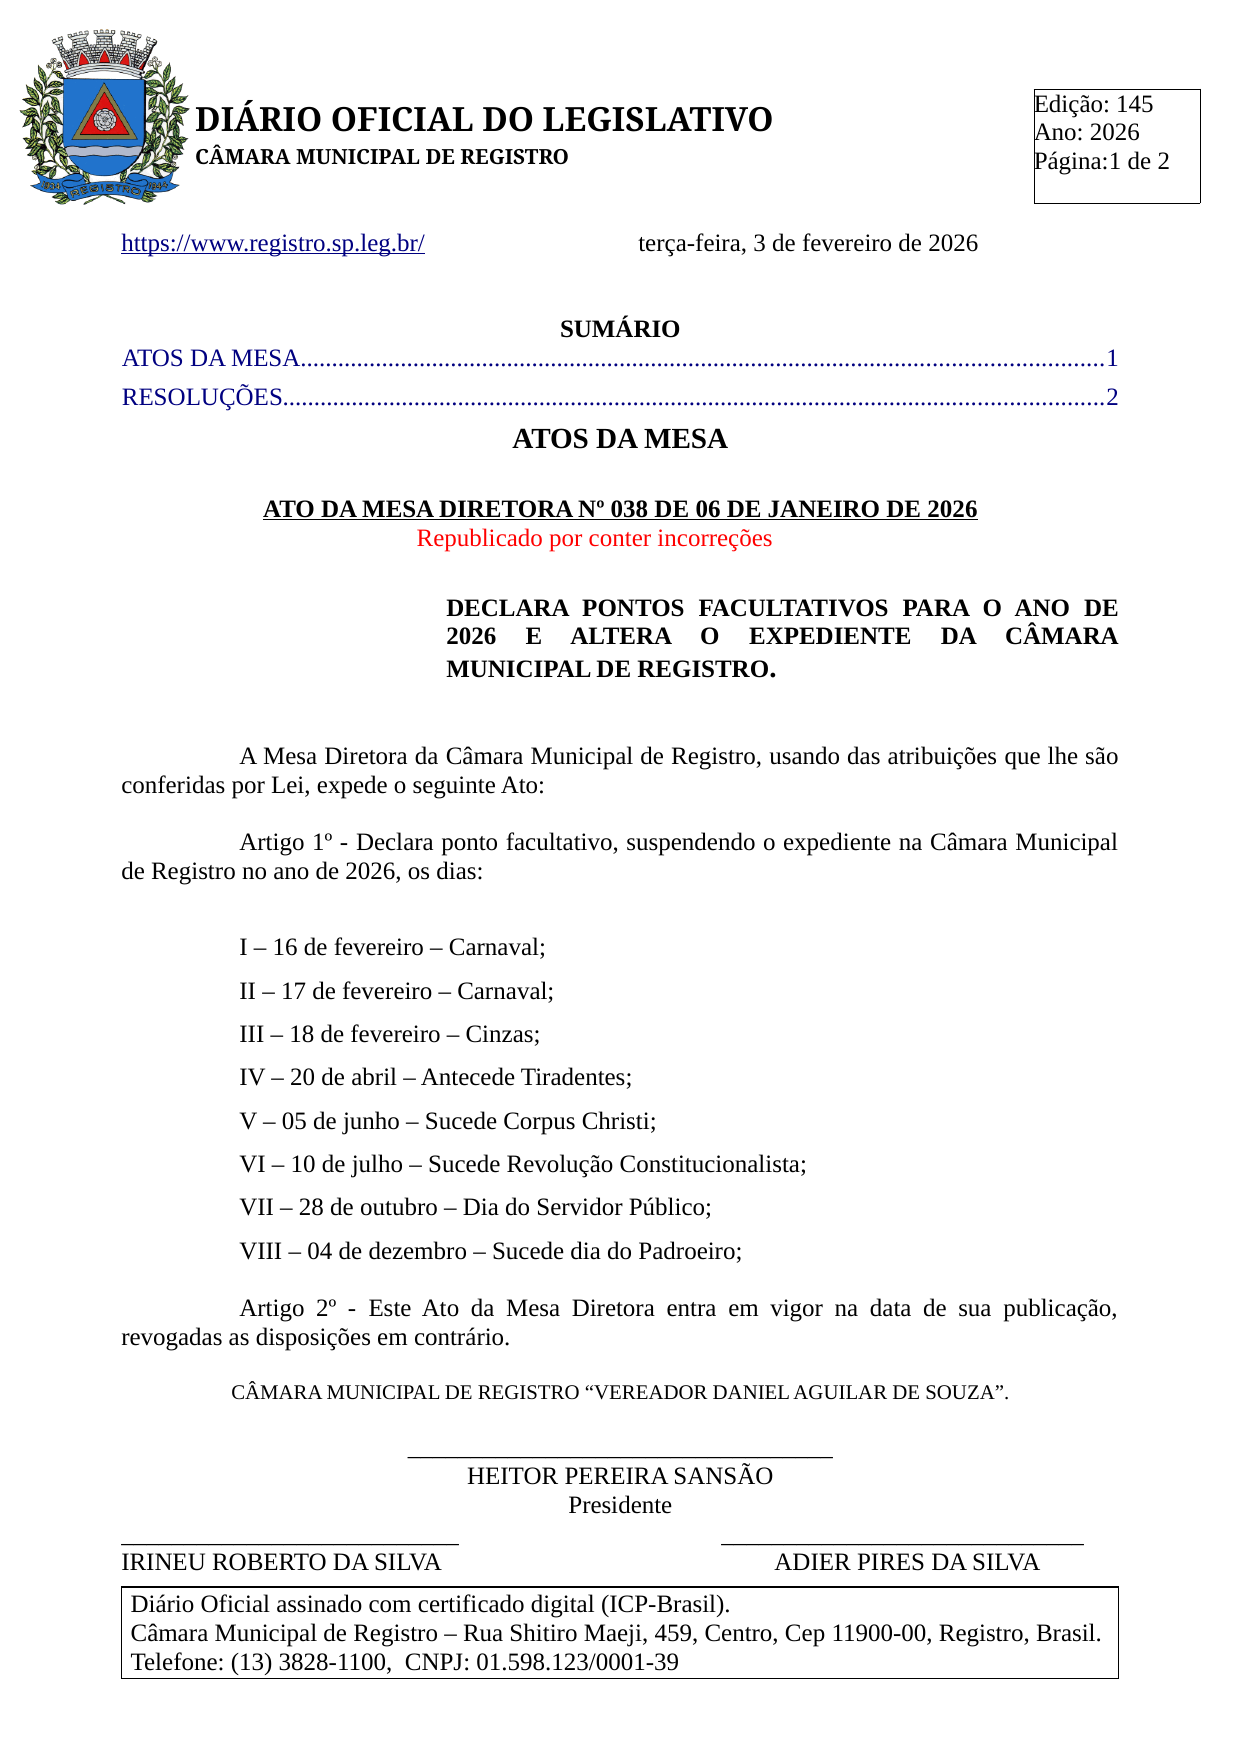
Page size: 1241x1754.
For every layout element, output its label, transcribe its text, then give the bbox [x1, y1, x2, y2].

text ___________________________ _____________________________ IRINEU ROBERTO DA SILVA ADIER PIRES DA SILVA [121, 1519, 1119, 1576]
text Artigo 2º - Este Ato da Mesa Diretora entra em vigor na data de sua publicação, revogadas as disposições em contrário. [121, 1293, 1119, 1351]
picture [15, 23, 194, 210]
text SUMÁRIO [121, 314, 1119, 343]
text RESOLUÇÕES 2 [121, 382, 1119, 411]
text ATOS DA MESA [121, 421, 1119, 455]
text ATO DA MESA DIRETORA Nº 038 DE 06 DE JANEIRO DE 2026 [121, 494, 1119, 523]
text II – 17 de fevereiro – Carnaval; [239, 976, 1119, 1004]
text VIII – 04 de dezembro – Sucede dia do Padroeiro; [121, 1236, 1119, 1264]
text DECLARA PONTOS FACULTATIVOS PARA O ANO DE 2026 E ALTERA O EXPEDIENTE DA CÂMARA MUNICIPAL DE REGISTRO. [446, 593, 1119, 684]
text Republicado por conter incorreções [416, 523, 1119, 551]
text IV – 20 de abril – Antecede Tiradentes; [239, 1062, 1119, 1091]
text ATOS DA MESA 1 [121, 343, 1119, 372]
text Artigo 1º - Declara ponto facultativo, suspendendo o expediente na Câmara Municipal de Registro no ano de 2026, os dias: [121, 827, 1119, 885]
text V – 05 de junho – Sucede Corpus Christi; [239, 1106, 1119, 1134]
text VI – 10 de julho – Sucede Revolução Constitucionalista; [239, 1149, 1119, 1178]
text Presidente [121, 1490, 1119, 1519]
text A Mesa Diretora da Câmara Municipal de Registro, usando das atribuições que lhe são conferidas por Lei, expede o seguinte Ato: [121, 741, 1119, 799]
text CÂMARA MUNICIPAL DE REGISTRO “VEREADOR DANIEL AGUILAR DE SOUZA”. [121, 1379, 1119, 1404]
text HEITOR PEREIRA SANSÃO [121, 1461, 1119, 1490]
text I – 16 de fevereiro – Carnaval; [239, 932, 1119, 961]
text III – 18 de fevereiro – Cinzas; [239, 1019, 1119, 1048]
text VII – 28 de outubro – Dia do Servidor Público; [239, 1192, 1119, 1221]
text __________________________________ [121, 1432, 1119, 1461]
